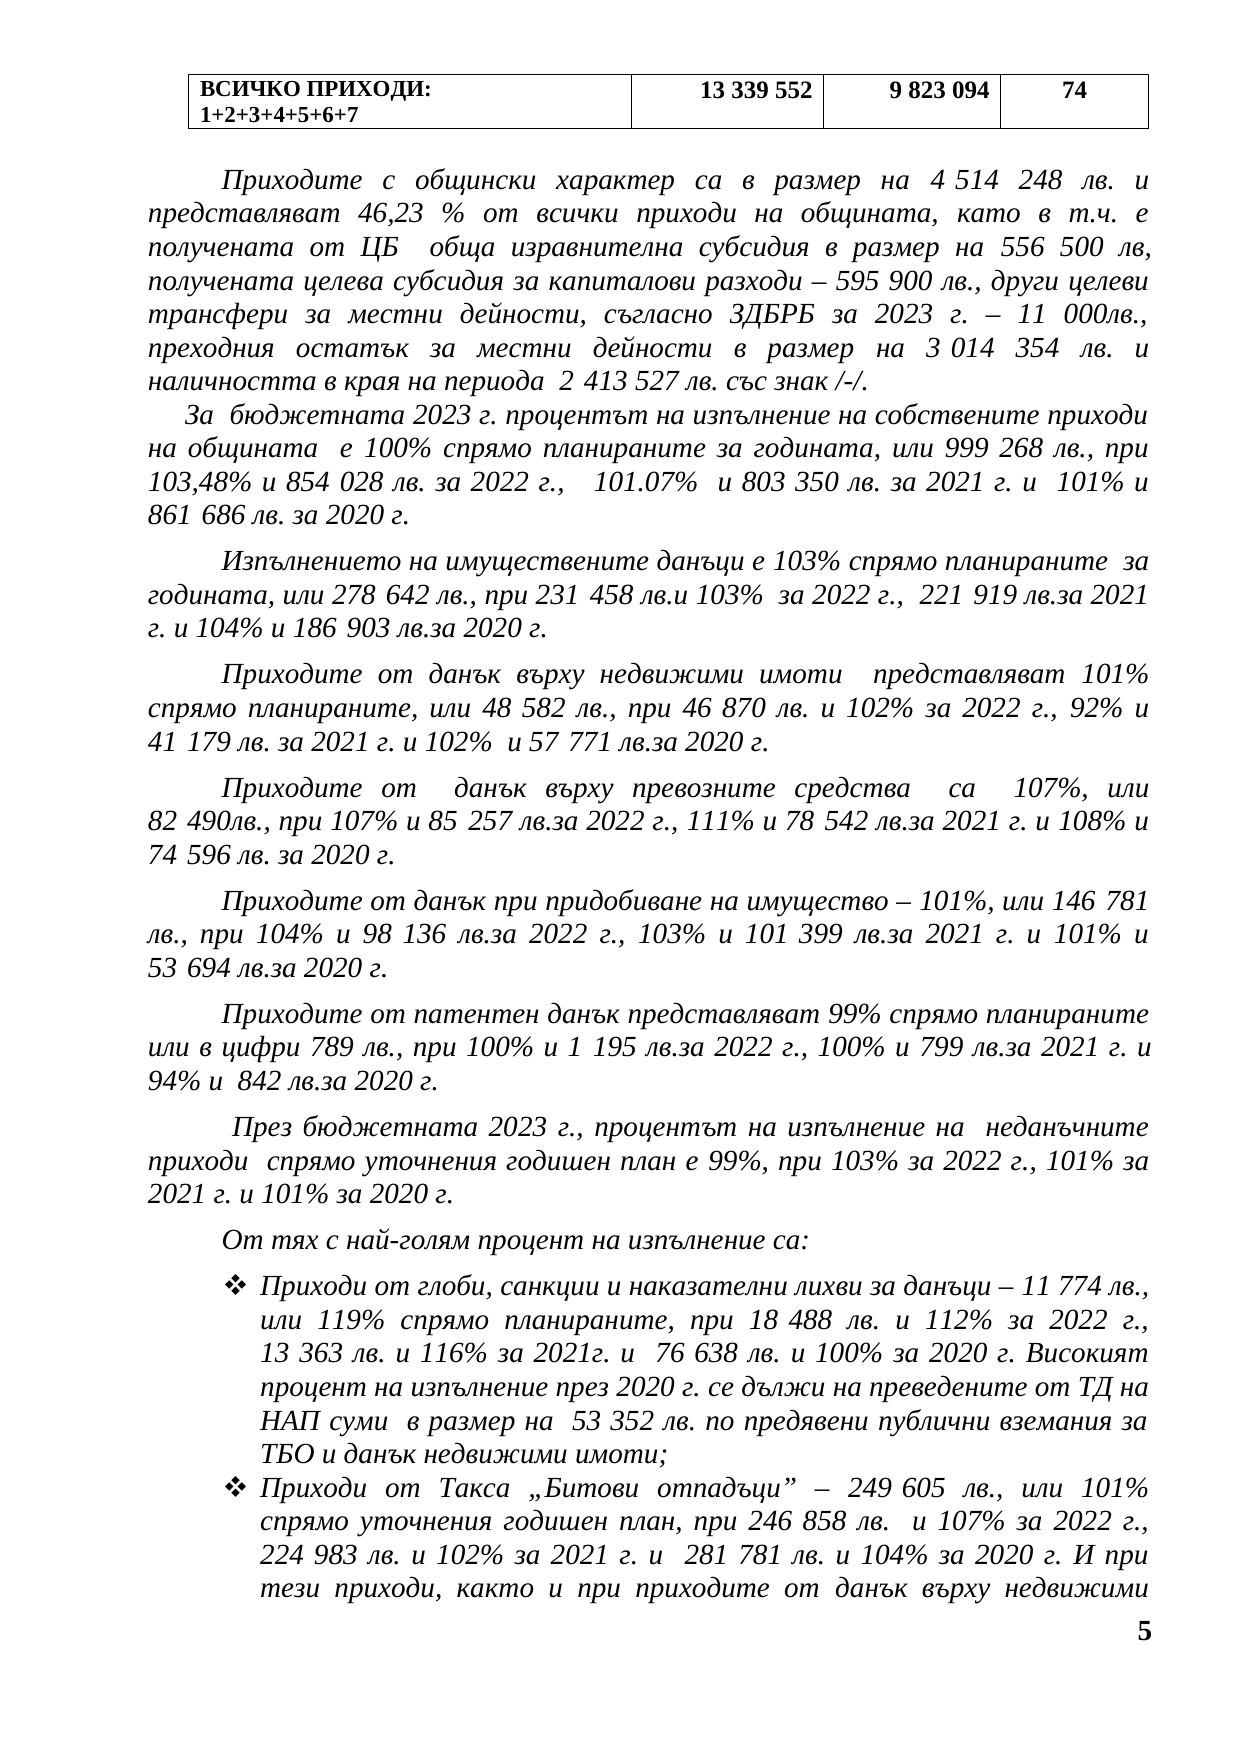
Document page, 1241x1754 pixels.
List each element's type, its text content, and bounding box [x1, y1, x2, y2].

table_cell 9 823 094 [824, 75, 1000, 127]
table_cell ВСИЧКО ПРИХОДИ: 1+2+3+4+5+6+7 [189, 75, 631, 127]
table_cell 74 [1001, 75, 1148, 127]
text През бюджетната 2023 г., процентът на изпълнение на неданъчните приходи спрямо уточнения годишен план е 99%, при 103% за 2022 г., 101% за 2021 г. и 101% за 2020 г. [148, 1109, 1152, 1210]
list Приходи от Такса „Битови отпадъци” – 249 605 лв., или 101% спрямо уточнения годишен план, при 246 858 лв. и 107% за 2022 г., 224 983 лв. и 102% за 2021 г. и 281 781 лв. и 104% за 2020 г. И при тези приходи, както и при приходите от данък върху недвижими [222, 1470, 1152, 1604]
table_cell 13 339 552 [632, 75, 823, 127]
text Приходите от данък при придобиване на имущество – 101%, или 146 781 лв., при 104% и 98 136 лв.за 2022 г., 103% и 101 399 лв.за 2021 г. и 101% и 53 694 лв.за 2020 г. [148, 883, 1152, 983]
text Приходите от патентен данък представляват 99% спрямо планираните или в цифри 789 лв., при 100% и 1 195 лв.за 2022 г., 100% и 799 лв.за 2021 г. и 94% и 842 лв.за 2020 г. [148, 996, 1152, 1097]
text За бюджетната 2023 г. процентът на изпълнение на собствените приходи на общината е 100% спрямо планираните за годината, или 999 268 лв., при 103,48% и 854 028 лв. за 2022 г., 101.07% и 803 350 лв. за 2021 г. и 101% и 861 686 лв. за 2020 г. [148, 397, 1152, 531]
text Приходите от данък върху превозните средства са 107%, или 82 490лв., при 107% и 85 257 лв.за 2022 г., 111% и 78 542 лв.за 2021 г. и 108% и 74 596 лв. за 2020 г. [148, 770, 1152, 870]
text Изпълнението на имуществените данъци е 103% спрямо планираните за годината, или 278 642 лв., при 231 458 лв.и 103% за 2022 г., 221 919 лв.за 2021 г. и 104% и 186 903 лв.за 2020 г. [148, 543, 1152, 644]
text Приходите от данък върху недвижими имоти представляват 101% спрямо планираните, или 48 582 лв., при 46 870 лв. и 102% за 2022 г., 92% и 41 179 лв. за 2021 г. и 102% и 57 771 лв.за 2020 г. [148, 657, 1152, 757]
text Приходите с общински характер са в размер на 4 514 248 лв. и представляват 46,23 % от всички приходи на общината, като в т.ч. е получената от ЦБ обща изравнителна субсидия в размер на 556 500 лв, получената целева субсидия за капиталови разходи – 595 900 лв., други целеви трансфери за местни дейности, съгласно ЗДБРБ за 2023 г. – 11 000лв., преходния остатък за местни дейности в размер на 3 014 354 лв. и наличността в края на периода 2 413 527 лв. със знак /-/. [148, 162, 1152, 397]
text От тях с най-голям процент на изпълнение са: [148, 1222, 1152, 1256]
list Приходи от глоби, санкции и наказателни лихви за данъци – 11 774 лв., или 119% спрямо планираните, при 18 488 лв. и 112% за 2022 г., 13 363 лв. и 116% за 2021г. и 76 638 лв. и 100% за 2020 г. Високият процент на изпълнение през 2020 г. се дължи на преведените от ТД на НАП суми в размер на 53 352 лв. по предявени публични вземания за ТБО и данък недвижими имоти; [222, 1268, 1152, 1470]
